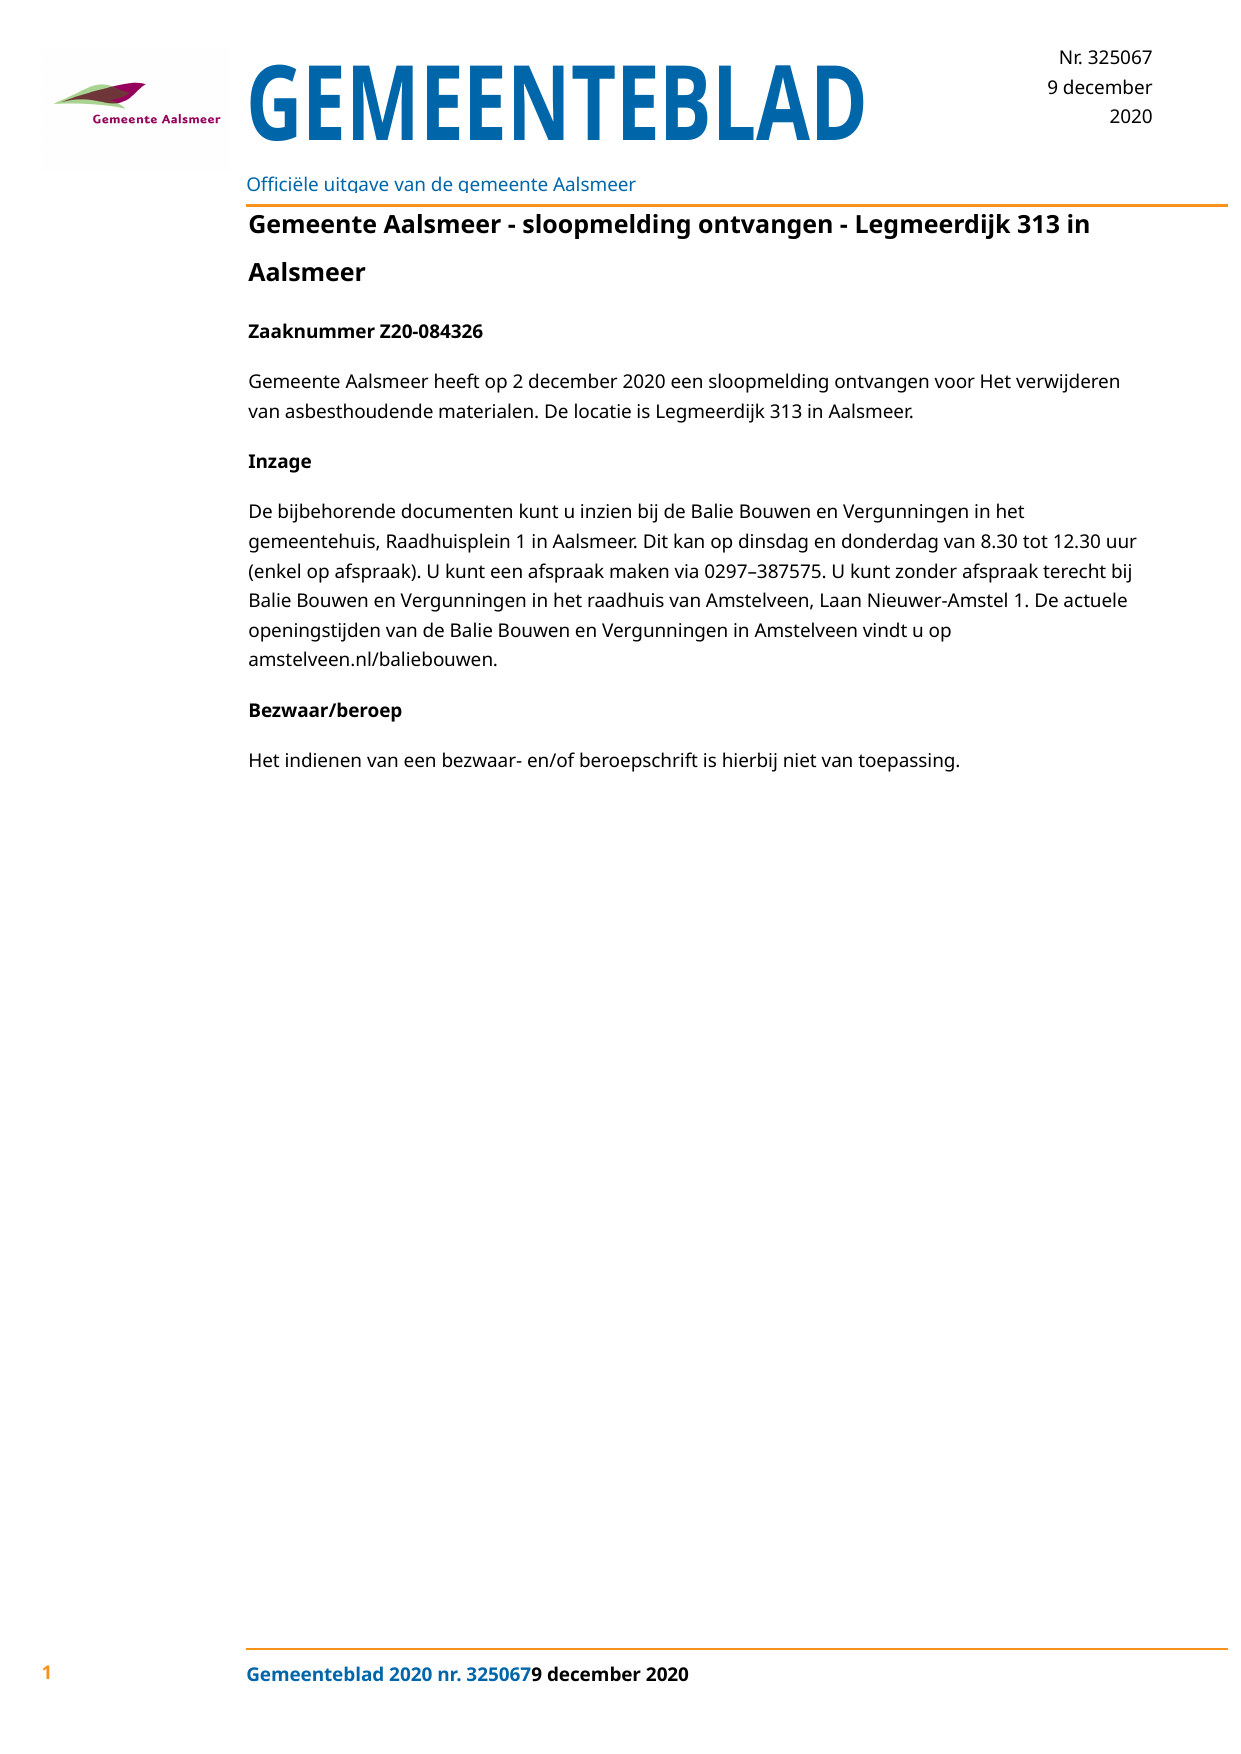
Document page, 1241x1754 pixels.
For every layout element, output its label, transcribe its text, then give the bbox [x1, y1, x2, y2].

text Gemeente Aalsmeer heeft op 2 december 2020 een sloopmelding ontvangen voor Het verwijderen van asbesthoudende materialen. De locatie is Legmeerdijk 313 in Aalsmeer. [248, 368, 1152, 424]
text Het indienen van een bezwaar- en/of beroepschrift is hierbij niet van toepassing. [248, 747, 1152, 773]
picture [41, 47, 231, 172]
text De bijbehorende documenten kunt u inzien bij de Balie Bouwen en Vergunningen in het gemeentehuis, Raadhuisplein 1 in Aalsmeer. Dit kan op dinsdag en donderdag van 8.30 tot 12.30 uur (enkel op afspraak). U kunt een afspraak maken via 0297–387575. U kunt zonder afspraak terecht bij Balie Bouwen en Vergunningen in het raadhuis van Amstelveen, Laan Nieuwer-Amstel 1. De actuele openingstijden van de Balie Bouwen en Vergunningen in Amstelveen vindt u op amstelveen.nl/baliebouwen. [248, 499, 1152, 672]
text Bezwaar/beroep [248, 697, 1152, 723]
text Zaaknummer Z20-084326 [248, 318, 1152, 344]
text Inzage [248, 448, 1152, 474]
text Gemeente Aalsmeer - sloopmelding ontvangen - Legmeerdijk 313 in Aalsmeer [248, 207, 1152, 288]
